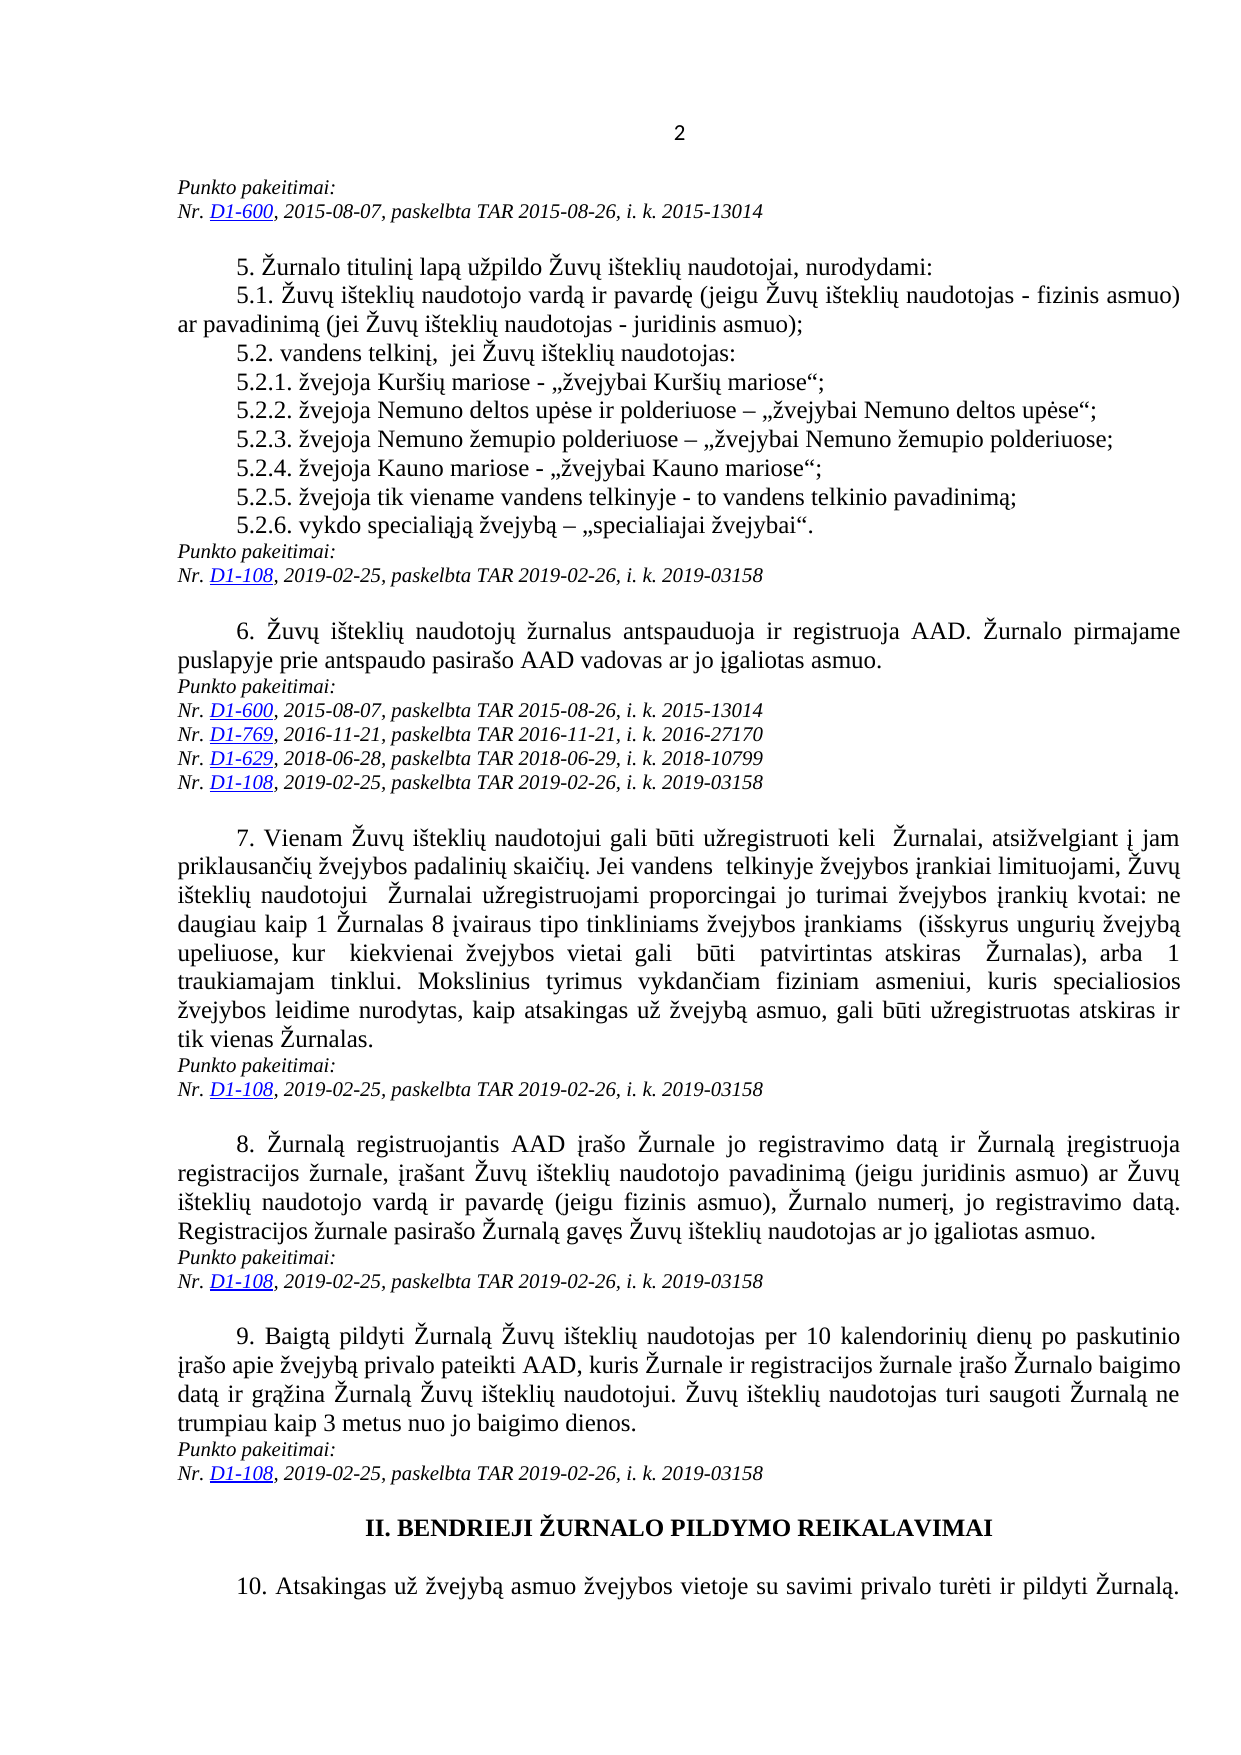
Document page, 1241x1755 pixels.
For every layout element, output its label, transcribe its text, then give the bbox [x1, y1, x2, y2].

text 10. Atsakingas už žvejybą asmuo žvejybos vietoje su savimi privalo turėti ir pildyti Žurnalą. [177, 1571, 1181, 1599]
text 5. Žurnalo titulinį lapą užpildo Žuvų išteklių naudotojai, nurodydami: [177, 252, 1181, 281]
text 5.2. vandens telkinį, jei Žuvų išteklių naudotojas: [177, 338, 1181, 367]
text Nr. D1-600, 2015-08-07, paskelbta TAR 2015-08-26, i. k. 2015-13014 [177, 698, 1181, 722]
text 5.2.2. žvejoja Nemuno deltos upėse ir polderiuose – „žvejybai Nemuno deltos upėse“; [177, 396, 1181, 424]
text Nr. D1-108, 2019-02-25, paskelbta TAR 2019-02-26, i. k. 2019-03158 [177, 770, 1181, 794]
text 5.2.6. vykdo specialiąją žvejybą – „specialiajai žvejybai“. [177, 511, 1181, 539]
text Nr. D1-108, 2019-02-25, paskelbta TAR 2019-02-26, i. k. 2019-03158 [177, 1077, 1181, 1101]
text 5.2.3. žvejoja Nemuno žemupio polderiuose – „žvejybai Nemuno žemupio polderiuose; [177, 424, 1181, 453]
text 5.2.5. žvejoja tik viename vandens telkinyje - to vandens telkinio pavadinimą; [177, 482, 1181, 511]
text II. BENDRIEJI ŽURNALO PILDYMO REIKALAVIMAI [177, 1513, 1181, 1542]
text 5.2.1. žvejoja Kuršių mariose - „žvejybai Kuršių mariose“; [177, 367, 1181, 396]
text Nr. D1-108, 2019-02-25, paskelbta TAR 2019-02-26, i. k. 2019-03158 [177, 563, 1181, 587]
text Punkto pakeitimai: [177, 539, 1181, 563]
text Nr. D1-629, 2018-06-28, paskelbta TAR 2018-06-29, i. k. 2018-10799 [177, 746, 1181, 770]
text 7. Vienam Žuvų išteklių naudotojui gali būti užregistruoti keli Žurnalai, atsižvelgiant į jam priklausančių žvejybos padalinių skaičių. Jei vandens telkinyje žvejybos įrankiai limituojami, Žuvų išteklių naudotojui Žurnalai užregistruojami proporcingai jo turimai žvejybos įrankių kvotai: ne daugiau kaip 1 Žurnalas 8 įvairaus tipo tinkliniams žvejybos įrankiams (išskyrus ungurių žvejybą upeliuose, kur kiekvienai žvejybos vietai gali būti patvirtintas atskiras Žurnalas), arba 1 traukiamajam tinklui. Mokslinius tyrimus vykdančiam fiziniam asmeniui, kuris specialiosios žvejybos leidime nurodytas, kaip atsakingas už žvejybą asmuo, gali būti užregistruotas atskiras ir tik vienas Žurnalas. [177, 823, 1181, 1053]
text 9. Baigtą pildyti Žurnalą Žuvų išteklių naudotojas per 10 kalendorinių dienų po paskutinio įrašo apie žvejybą privalo pateikti AAD, kuris Žurnale ir registracijos žurnale įrašo Žurnalo baigimo datą ir grąžina Žurnalą Žuvų išteklių naudotojui. Žuvų išteklių naudotojas turi saugoti Žurnalą ne trumpiau kaip 3 metus nuo jo baigimo dienos. [177, 1321, 1181, 1436]
text Punkto pakeitimai: [177, 1053, 1181, 1077]
text 5.2.4. žvejoja Kauno mariose - „žvejybai Kauno mariose“; [177, 453, 1181, 482]
text Punkto pakeitimai: [177, 674, 1181, 698]
text Punkto pakeitimai: [177, 1436, 1181, 1461]
text Nr. D1-108, 2019-02-25, paskelbta TAR 2019-02-26, i. k. 2019-03158 [177, 1461, 1181, 1484]
text Nr. D1-108, 2019-02-25, paskelbta TAR 2019-02-26, i. k. 2019-03158 [177, 1269, 1181, 1293]
text Punkto pakeitimai: [177, 175, 1181, 199]
text 6. Žuvų išteklių naudotojų žurnalus antspauduoja ir registruoja AAD. Žurnalo pirmajame puslapyje prie antspaudo pasirašo AAD vadovas ar jo įgaliotas asmuo. [177, 616, 1181, 674]
text Nr. D1-600, 2015-08-07, paskelbta TAR 2015-08-26, i. k. 2015-13014 [177, 199, 1181, 223]
text 8. Žurnalą registruojantis AAD įrašo Žurnale jo registravimo datą ir Žurnalą įregistruoja registracijos žurnale, įrašant Žuvų išteklių naudotojo pavadinimą (jeigu juridinis asmuo) ar Žuvų išteklių naudotojo vardą ir pavardę (jeigu fizinis asmuo), Žurnalo numerį, jo registravimo datą. Registracijos žurnale pasirašo Žurnalą gavęs Žuvų išteklių naudotojas ar jo įgaliotas asmuo. [177, 1129, 1181, 1244]
text 5.1. Žuvų išteklių naudotojo vardą ir pavardę (jeigu Žuvų išteklių naudotojas - fizinis asmuo) ar pavadinimą (jei Žuvų išteklių naudotojas - juridinis asmuo); [177, 281, 1181, 338]
text Punkto pakeitimai: [177, 1244, 1181, 1269]
text Nr. D1-769, 2016-11-21, paskelbta TAR 2016-11-21, i. k. 2016-27170 [177, 722, 1181, 746]
